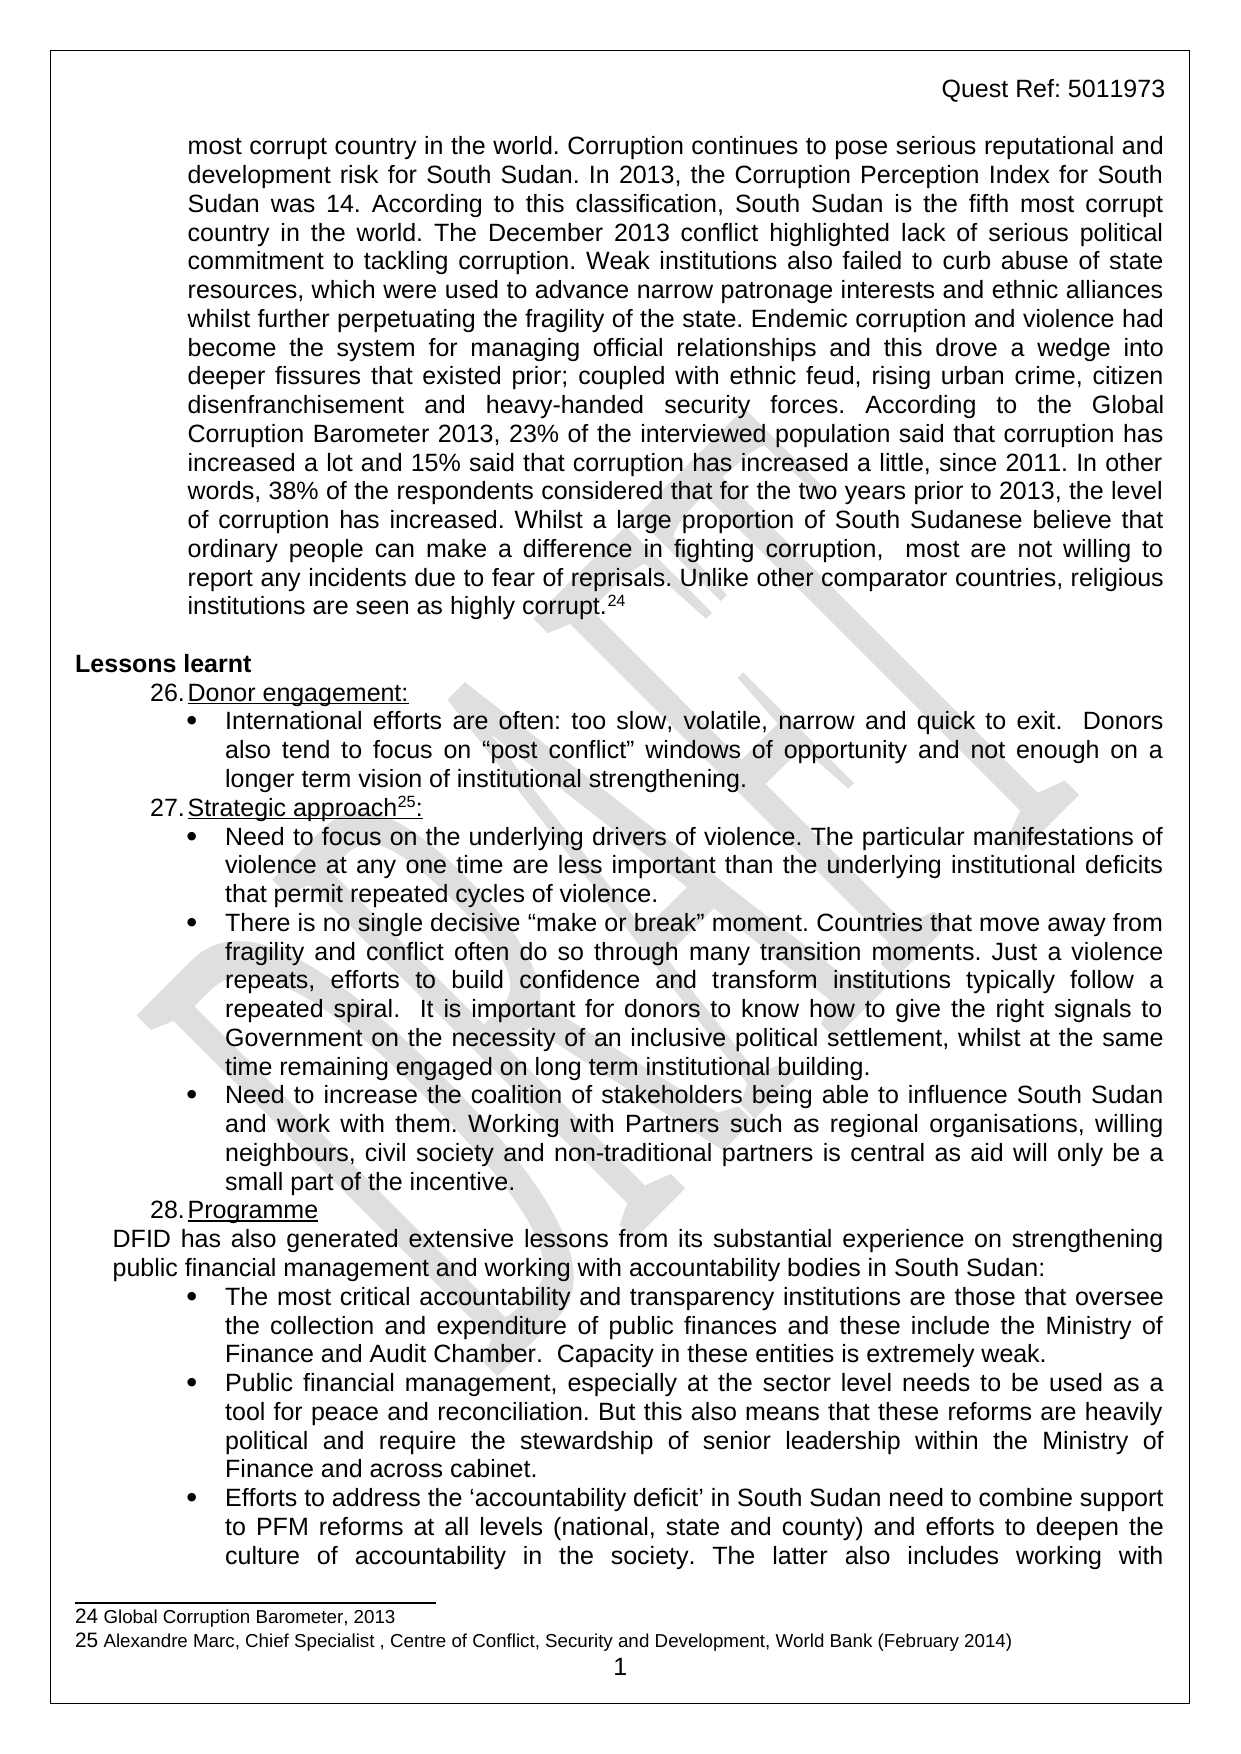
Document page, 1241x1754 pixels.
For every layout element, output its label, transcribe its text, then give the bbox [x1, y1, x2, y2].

list Alexandre Marc, Chief Specialist , Centre of Conflict, Security and Development, World Bank (February 2014) [75, 1627, 1165, 1651]
list Global Corruption Barometer, 2013 [75, 1603, 1165, 1627]
list Strategic approach: [150, 793, 541, 821]
list [1055, 793, 1165, 821]
list Need to focus on the underlying drivers of violence. The particular manifestations of violence at any one time are less important than the underlying institutional deficits that permit repeated cycles of violence. [187, 821, 331, 908]
list The most critical accountability and transparency institutions are those that oversee the collection and expenditure of public finances and these include the Ministry of Finance and Audit Chamber. Capacity in these entities is extremely weak. [187, 1282, 491, 1368]
list Need to focus on the underlying drivers of violence. The particular manifestations of violence at any one time are less important than the underlying institutional deficits that permit repeated cycles of violence. [398, 821, 609, 908]
list There is no single decisive “make or break” moment. Countries that move away from fragility and conflict often do so through many transition moments. Just a violence repeats, efforts to build confidence and transform institutions typically follow a repeated spiral. It is important for donors to know how to give the right signals to Government on the necessity of an inclusive political settlement, whilst at the same time remaining engaged on long term institutional building. [496, 908, 743, 1080]
list There is no single decisive “make or break” moment. Countries that move away from fragility and conflict often do so through many transition moments. Just a violence repeats, efforts to build confidence and transform institutions typically follow a repeated spiral. It is important for donors to know how to give the right signals to Government on the necessity of an inclusive political settlement, whilst at the same time remaining engaged on long term institutional building. [196, 977, 406, 1080]
list International efforts are often: too slow, volatile, narrow and quick to exit. Donors also tend to focus on “post conflict” windows of opportunity and not enough on a longer term vision of institutional strengthening. [953, 706, 1165, 793]
list Need to increase the coalition of stakeholders being able to influence South Sudan and work with them. Working with Partners such as regional organisations, willing neighbours, civil society and non-traditional partners is central as aid will only be a small part of the incentive. [448, 1080, 619, 1196]
list There is no single decisive “make or break” moment. Countries that move away from fragility and conflict often do so through many transition moments. Just a violence repeats, efforts to build confidence and transform institutions typically follow a repeated spiral. It is important for donors to know how to give the right signals to Government on the necessity of an inclusive political settlement, whilst at the same time remaining engaged on long term institutional building. [187, 908, 503, 1080]
text [896, 649, 1165, 678]
list The most critical accountability and transparency institutions are those that oversee the collection and expenditure of public finances and these include the Ministry of Finance and Audit Chamber. Capacity in these entities is extremely weak. [507, 1282, 1165, 1368]
list Efforts to address the ‘accountability deficit’ in South Sudan need to combine support to PFM reforms at all levels (national, state and county) and efforts to deepen the culture of accountability in the society. The latter also includes working with [187, 1483, 1165, 1569]
list International efforts are often: too slow, volatile, narrow and quick to exit. Donors also tend to focus on “post conflict” windows of opportunity and not enough on a longer term vision of institutional strengthening. [187, 706, 519, 793]
list International efforts are often: too slow, volatile, narrow and quick to exit. Donors also tend to focus on “post conflict” windows of opportunity and not enough on a longer term vision of institutional strengthening. [767, 706, 1001, 793]
list Need to focus on the underlying drivers of violence. The particular manifestations of violence at any one time are less important than the underlying institutional deficits that permit repeated cycles of violence. [804, 821, 1165, 908]
list Public financial management, especially at the sector level needs to be used as a tool for peace and reconciliation. But this also means that these reforms are heavily political and require the stewardship of senior leadership within the Ministry of Finance and across cabinet. [187, 1368, 1165, 1483]
list [661, 678, 761, 706]
list Need to increase the coalition of stakeholders being able to influence South Sudan and work with them. Working with Partners such as regional organisations, willing neighbours, civil society and non-traditional partners is central as aid will only be a small part of the incentive. [270, 1080, 511, 1196]
list [750, 678, 914, 706]
list most corrupt country in the world. Corruption continues to pose serious reputational and development risk for South Sudan. In 2013, the Corruption Perception Index for South Sudan was 14. According to this classification, South Sudan is the fifth most corrupt country in the world. The December 2013 conflict highlighted lack of serious political commitment to tackling corruption. Weak institutions also failed to curb abuse of state resources, which were used to advance narrow patronage interests and ethnic alliances whilst further perpetuating the fragility of the state. Endemic corruption and violence had become the system for managing official relationships and this drove a wedge into deeper fissures that existed prior; coupled with ethnic feud, rising urban crime, citizen disenfranchisement and heavy-handed security forces. According to the Global Corruption Barometer 2013, 23% of the interviewed population said that corruption has increased a lot and 15% said that corruption has increased a little, since 2011. In other words, 38% of the respondents considered that for the two years prior to 2013, the level of corruption has increased. Whilst a large proportion of South Sudanese believe that ordinary people can make a difference in fighting corruption, most are not willing to report any incidents due to fear of reprisals. Unlike other comparator countries, religious institutions are seen as highly corrupt. [150, 131, 1165, 620]
list [386, 1196, 529, 1224]
list Need to focus on the underlying drivers of violence. The particular manifestations of violence at any one time are less important than the underlying institutional deficits that permit repeated cycles of violence. [646, 821, 853, 908]
text DFID has also generated extensive lessons from its substantial experience on strengthening public financial management and working with accountability bodies in South Sudan: [414, 1224, 543, 1282]
list [610, 793, 766, 821]
list There is no single decisive “make or break” moment. Countries that move away from fragility and conflict often do so through many transition moments. Just a violence repeats, efforts to build confidence and transform institutions typically follow a repeated spiral. It is important for donors to know how to give the right signals to Government on the necessity of an inclusive political settlement, whilst at the same time remaining engaged on long term institutional building. [369, 908, 510, 1023]
text [632, 649, 886, 678]
list [776, 793, 1019, 821]
list Donor engagement: [150, 678, 651, 706]
list Need to focus on the underlying drivers of violence. The particular manifestations of violence at any one time are less important than the underlying institutional deficits that permit repeated cycles of violence. [333, 845, 459, 908]
list [538, 793, 600, 821]
list [544, 1196, 626, 1224]
list International efforts are often: too slow, volatile, narrow and quick to exit. Donors also tend to focus on “post conflict” windows of opportunity and not enough on a longer term vision of institutional strengthening. [497, 706, 738, 793]
list There is no single decisive “make or break” moment. Countries that move away from fragility and conflict often do so through many transition moments. Just a violence repeats, efforts to build confidence and transform institutions typically follow a repeated spiral. It is important for donors to know how to give the right signals to Government on the necessity of an inclusive political settlement, whilst at the same time remaining engaged on long term institutional building. [758, 908, 894, 987]
list International efforts are often: too slow, volatile, narrow and quick to exit. Donors also tend to focus on “post conflict” windows of opportunity and not enough on a longer term vision of institutional strengthening. [689, 706, 777, 759]
list [925, 678, 1165, 706]
list Need to increase the coalition of stakeholders being able to influence South Sudan and work with them. Working with Partners such as regional organisations, willing neighbours, civil society and non-traditional partners is central as aid will only be a small part of the incentive. [541, 1080, 1165, 1196]
list There is no single decisive “make or break” moment. Countries that move away from fragility and conflict often do so through many transition moments. Just a violence repeats, efforts to build confidence and transform institutions typically follow a repeated spiral. It is important for donors to know how to give the right signals to Government on the necessity of an inclusive political settlement, whilst at the same time remaining engaged on long term institutional building. [668, 908, 1165, 1080]
text DFID has also generated extensive lessons from its substantial experience on strengthening public financial management and working with accountability bodies in South Sudan: [112, 1224, 433, 1282]
list [651, 1196, 1165, 1224]
text DFID has also generated extensive lessons from its substantial experience on strengthening public financial management and working with accountability bodies in South Sudan: [560, 1224, 1165, 1282]
list Programme [150, 1196, 375, 1224]
list Need to focus on the underlying drivers of violence. The particular manifestations of violence at any one time are less important than the underlying institutional deficits that permit repeated cycles of violence. [560, 821, 685, 908]
list Need to increase the coalition of stakeholders being able to influence South Sudan and work with them. Working with Partners such as regional organisations, willing neighbours, civil society and non-traditional partners is central as aid will only be a small part of the incentive. [187, 1080, 347, 1196]
text Lessons learnt [75, 649, 623, 678]
